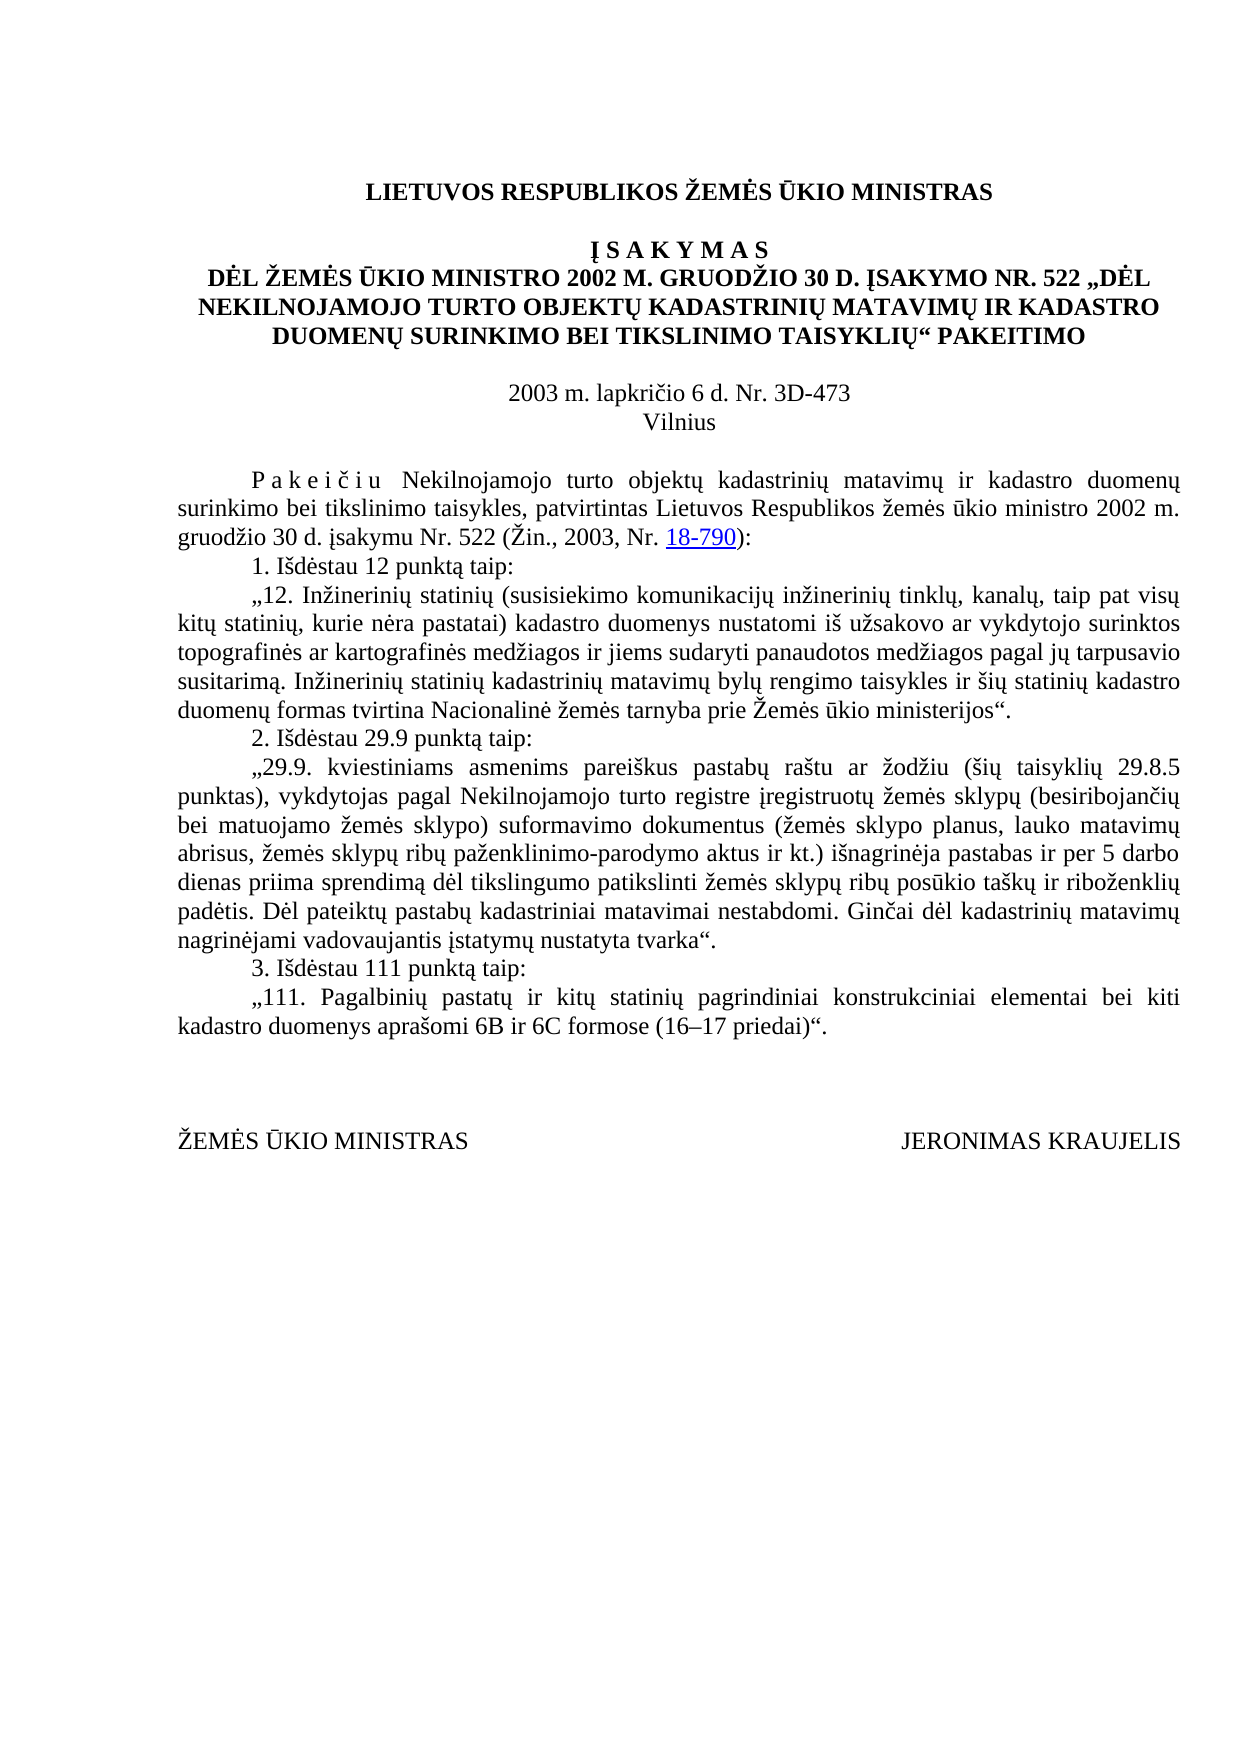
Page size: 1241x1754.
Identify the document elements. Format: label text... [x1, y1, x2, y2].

text „29.9. kviestiniams asmenims pareiškus pastabų raštu ar žodžiu (šių taisyklių 29.8.5 punktas), vykdytojas pagal Nekilnojamojo turto registre įregistruotų žemės sklypų (besiribojančių bei matuojamo žemės sklypo) suformavimo dokumentus (žemės sklypo planus, lauko matavimų abrisus, žemės sklypų ribų paženklinimo-parodymo aktus ir kt.) išnagrinėja pastabas ir per 5 darbo dienas priima sprendimą dėl tikslingumo patikslinti žemės sklypų ribų posūkio taškų ir riboženklių padėtis. Dėl pateiktų pastabų kadastriniai matavimai nestabdomi. Ginčai dėl kadastrinių matavimų nagrinėjami vadovaujantis įstatymų nustatyta tvarka“. [177, 752, 1181, 953]
text 2003 m. lapkričio 6 d. Nr. 3D-473 [177, 378, 1181, 407]
text 2. Išdėstau 29.9 punktą taip: [177, 723, 1181, 752]
text ŽEMĖS ŪKIO MINISTRAS JERONIMAS KRAUJELIS [177, 1126, 1181, 1155]
text Vilnius [177, 407, 1181, 436]
text „12. Inžinerinių statinių (susisiekimo komunikacijų inžinerinių tinklų, kanalų, taip pat visų kitų statinių, kurie nėra pastatai) kadastro duomenys nustatomi iš užsakovo ar vykdytojo surinktos topografinės ar kartografinės medžiagos ir jiems sudaryti panaudotos medžiagos pagal jų tarpusavio susitarimą. Inžinerinių statinių kadastrinių matavimų bylų rengimo taisykles ir šių statinių kadastro duomenų formas tvirtina Nacionalinė žemės tarnyba prie Žemės ūkio ministerijos“. [177, 580, 1181, 723]
text „111. Pagalbinių pastatų ir kitų statinių pagrindiniai konstrukciniai elementai bei kiti kadastro duomenys aprašomi 6B ir 6C formose (16–17 priedai)“. [177, 982, 1181, 1040]
text LIETUVOS RESPUBLIKOS ŽEMĖS ŪKIO MINISTRAS [177, 177, 1181, 206]
text Į S A K Y M A S [177, 235, 1181, 263]
text Pakeičiu Nekilnojamojo turto objektų kadastrinių matavimų ir kadastro duomenų surinkimo bei tikslinimo taisykles, patvirtintas Lietuvos Respublikos žemės ūkio ministro 2002 m. gruodžio 30 d. įsakymu Nr. 522 (Žin., 2003, Nr. 18-790): [177, 465, 1181, 551]
text 3. Išdėstau 111 punktą taip: [177, 953, 1181, 982]
text 1. Išdėstau 12 punktą taip: [177, 551, 1181, 580]
text DĖL ŽEMĖS ŪKIO MINISTRO 2002 M. GRUODŽIO 30 D. ĮSAKYMO NR. 522 „DĖL NEKILNOJAMOJO TURTO OBJEKTŲ KADASTRINIŲ MATAVIMŲ IR KADASTRO DUOMENŲ SURINKIMO BEI TIKSLINIMO TAISYKLIŲ“ PAKEITIMO [177, 263, 1181, 350]
